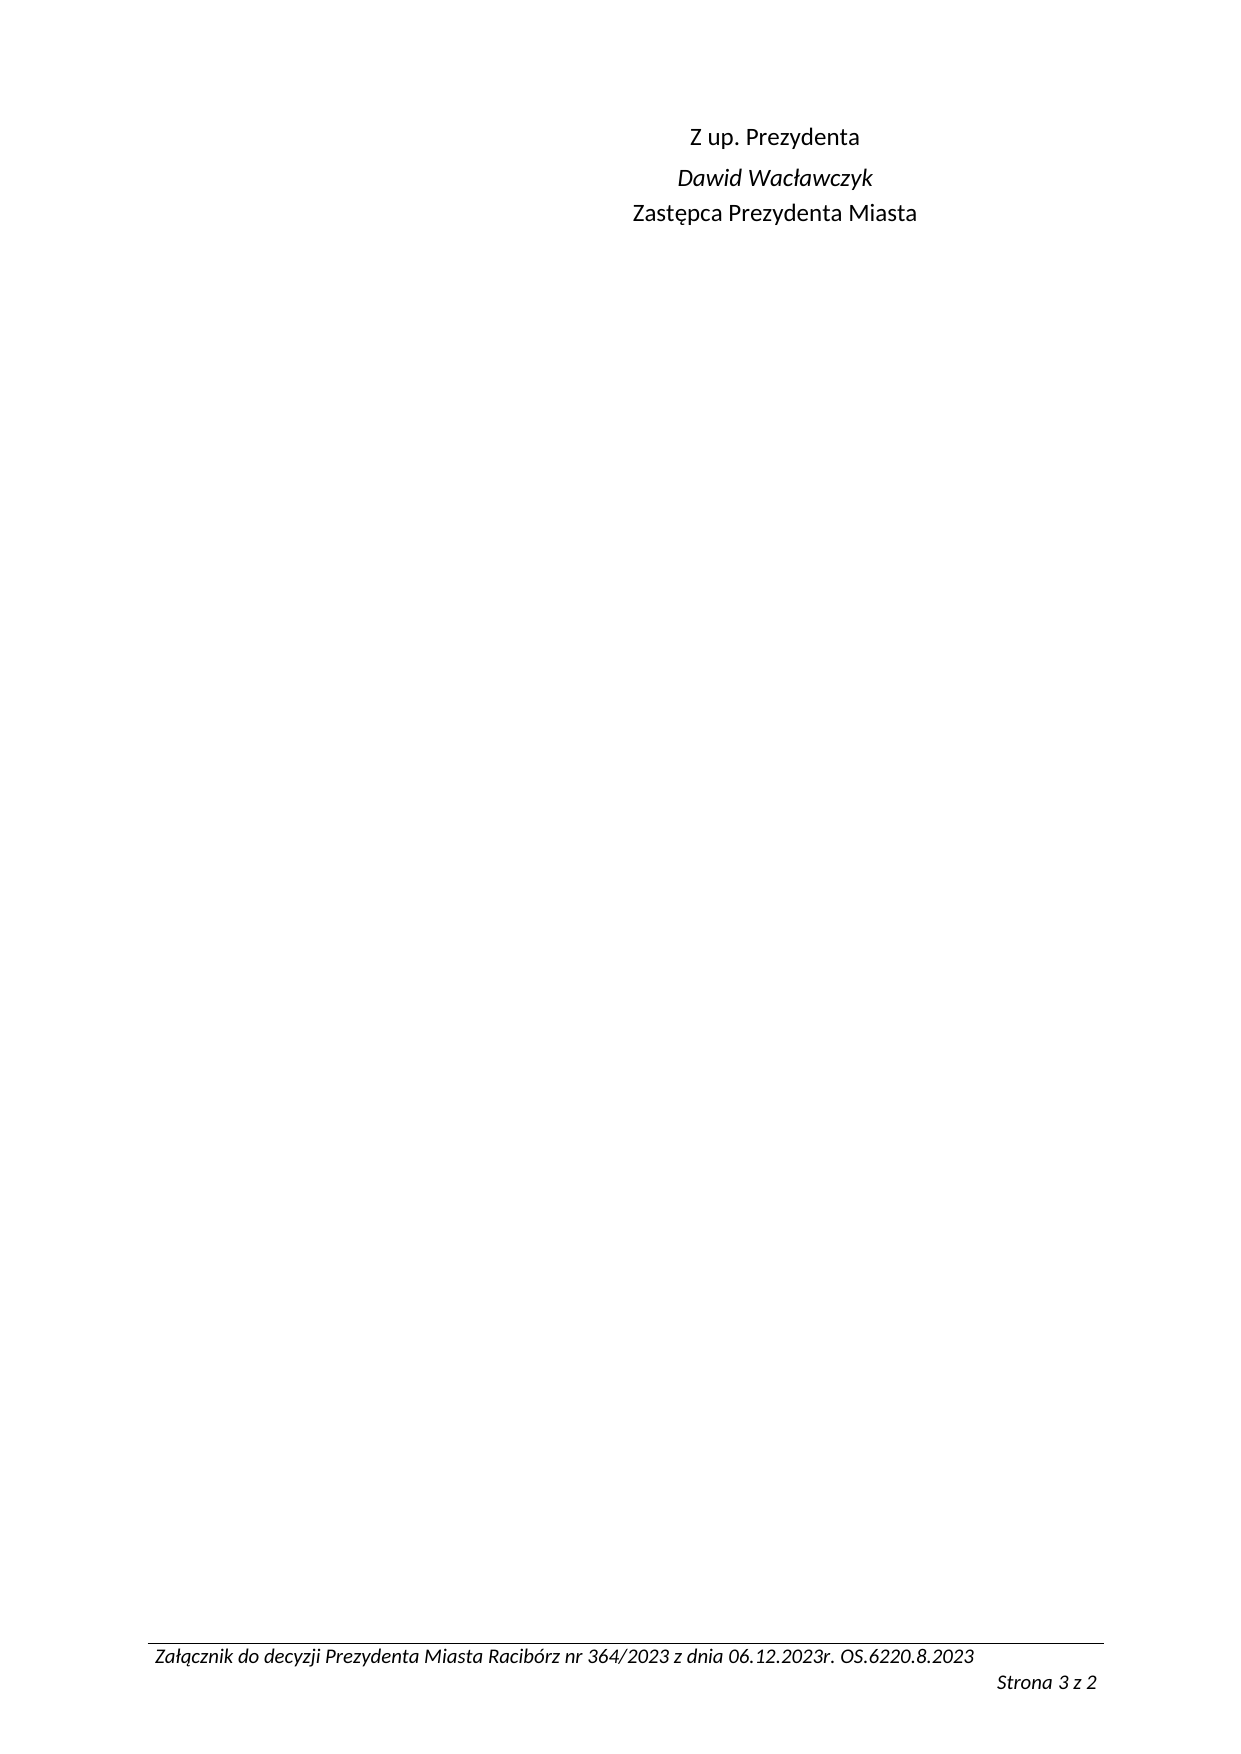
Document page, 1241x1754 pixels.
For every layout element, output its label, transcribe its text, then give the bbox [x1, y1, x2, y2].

text Z up. Prezydenta [148, 121, 1107, 152]
text Dawid Wacławczyk Zastępca Prezydenta Miasta [148, 162, 1107, 228]
